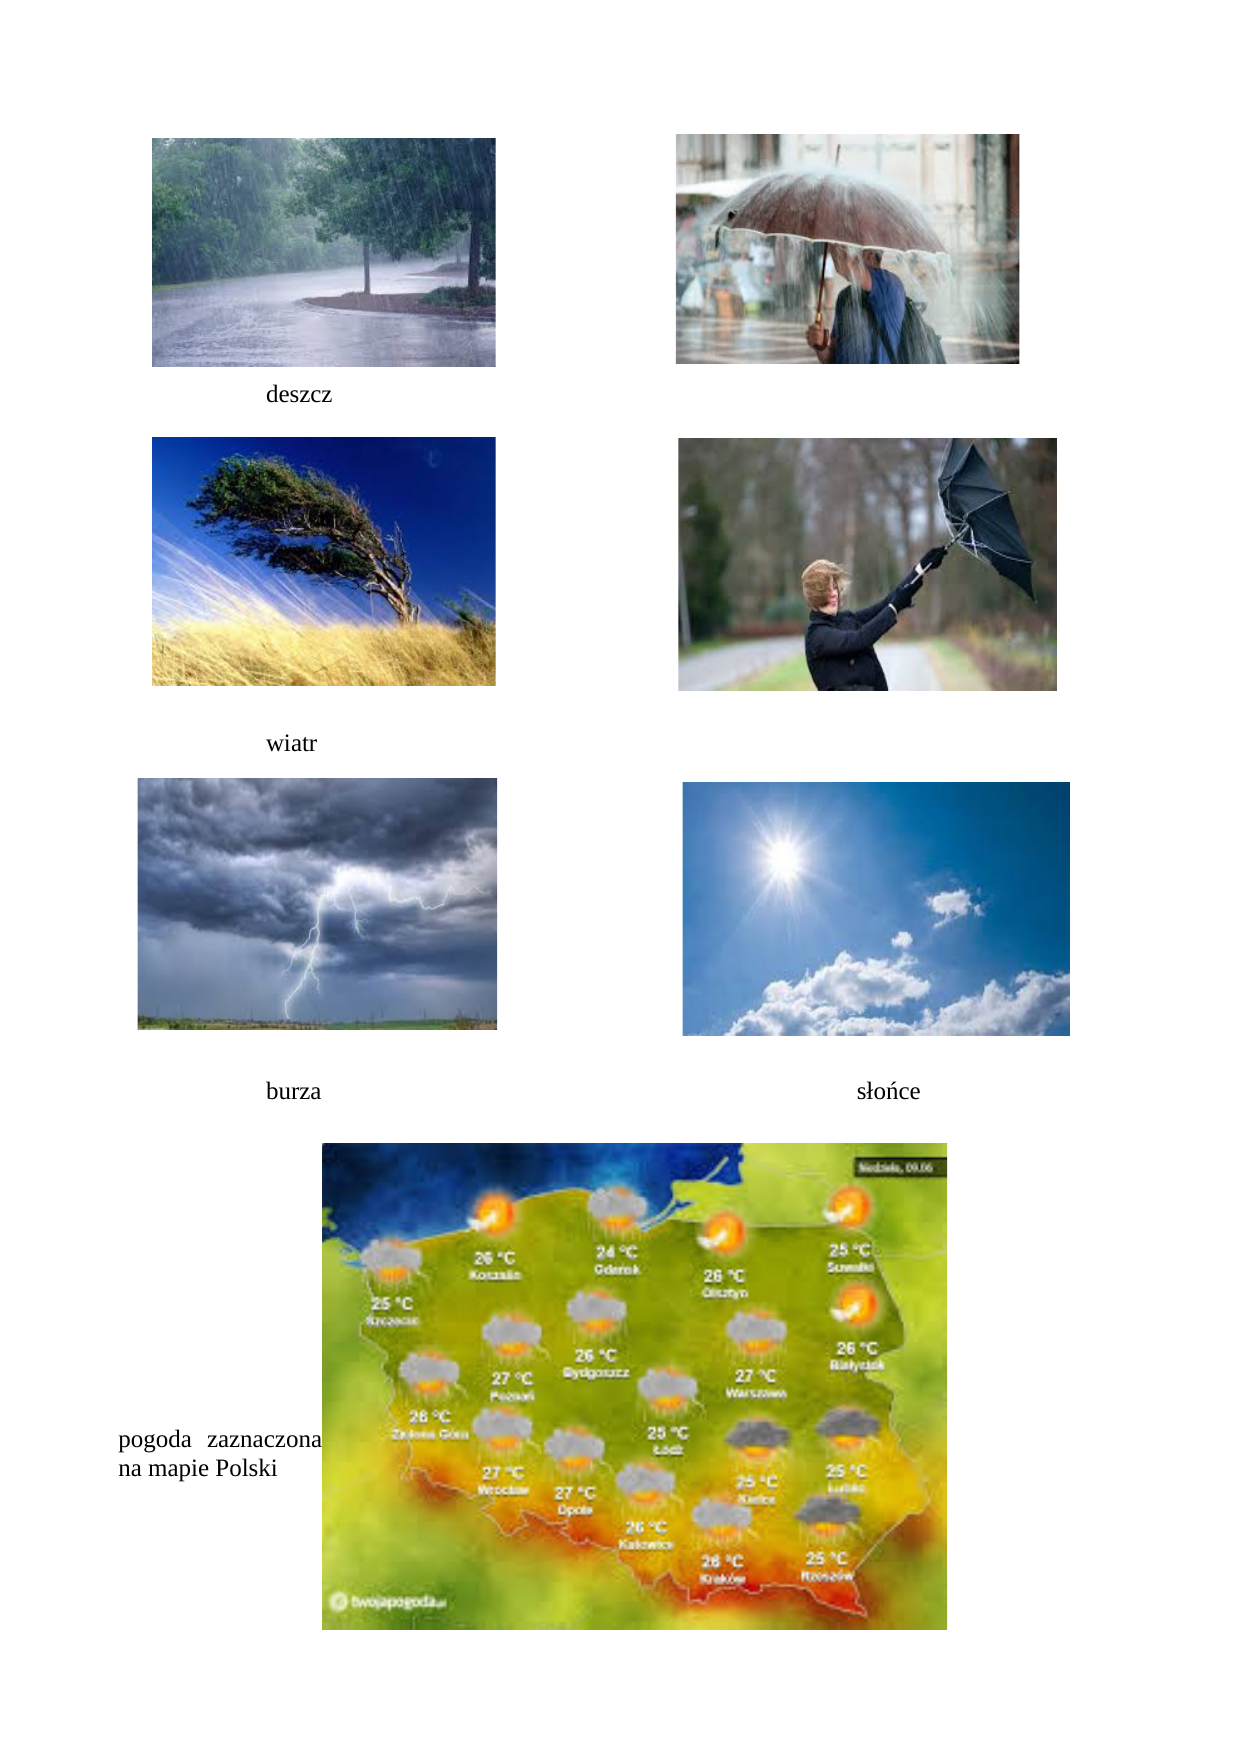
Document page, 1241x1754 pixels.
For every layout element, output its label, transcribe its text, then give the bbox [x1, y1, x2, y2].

picture [675, 134, 1020, 364]
picture [137, 778, 498, 1030]
text deszcz [118, 379, 1122, 408]
picture [152, 138, 496, 367]
picture [322, 1143, 948, 1630]
text burza słońce [118, 1076, 1122, 1105]
picture [678, 438, 1057, 691]
text pogoda zaznaczona na mapie Polski [118, 1424, 322, 1482]
picture [152, 437, 496, 686]
picture [682, 782, 1070, 1036]
text wiatr [118, 728, 1122, 756]
text [948, 1424, 1122, 1482]
